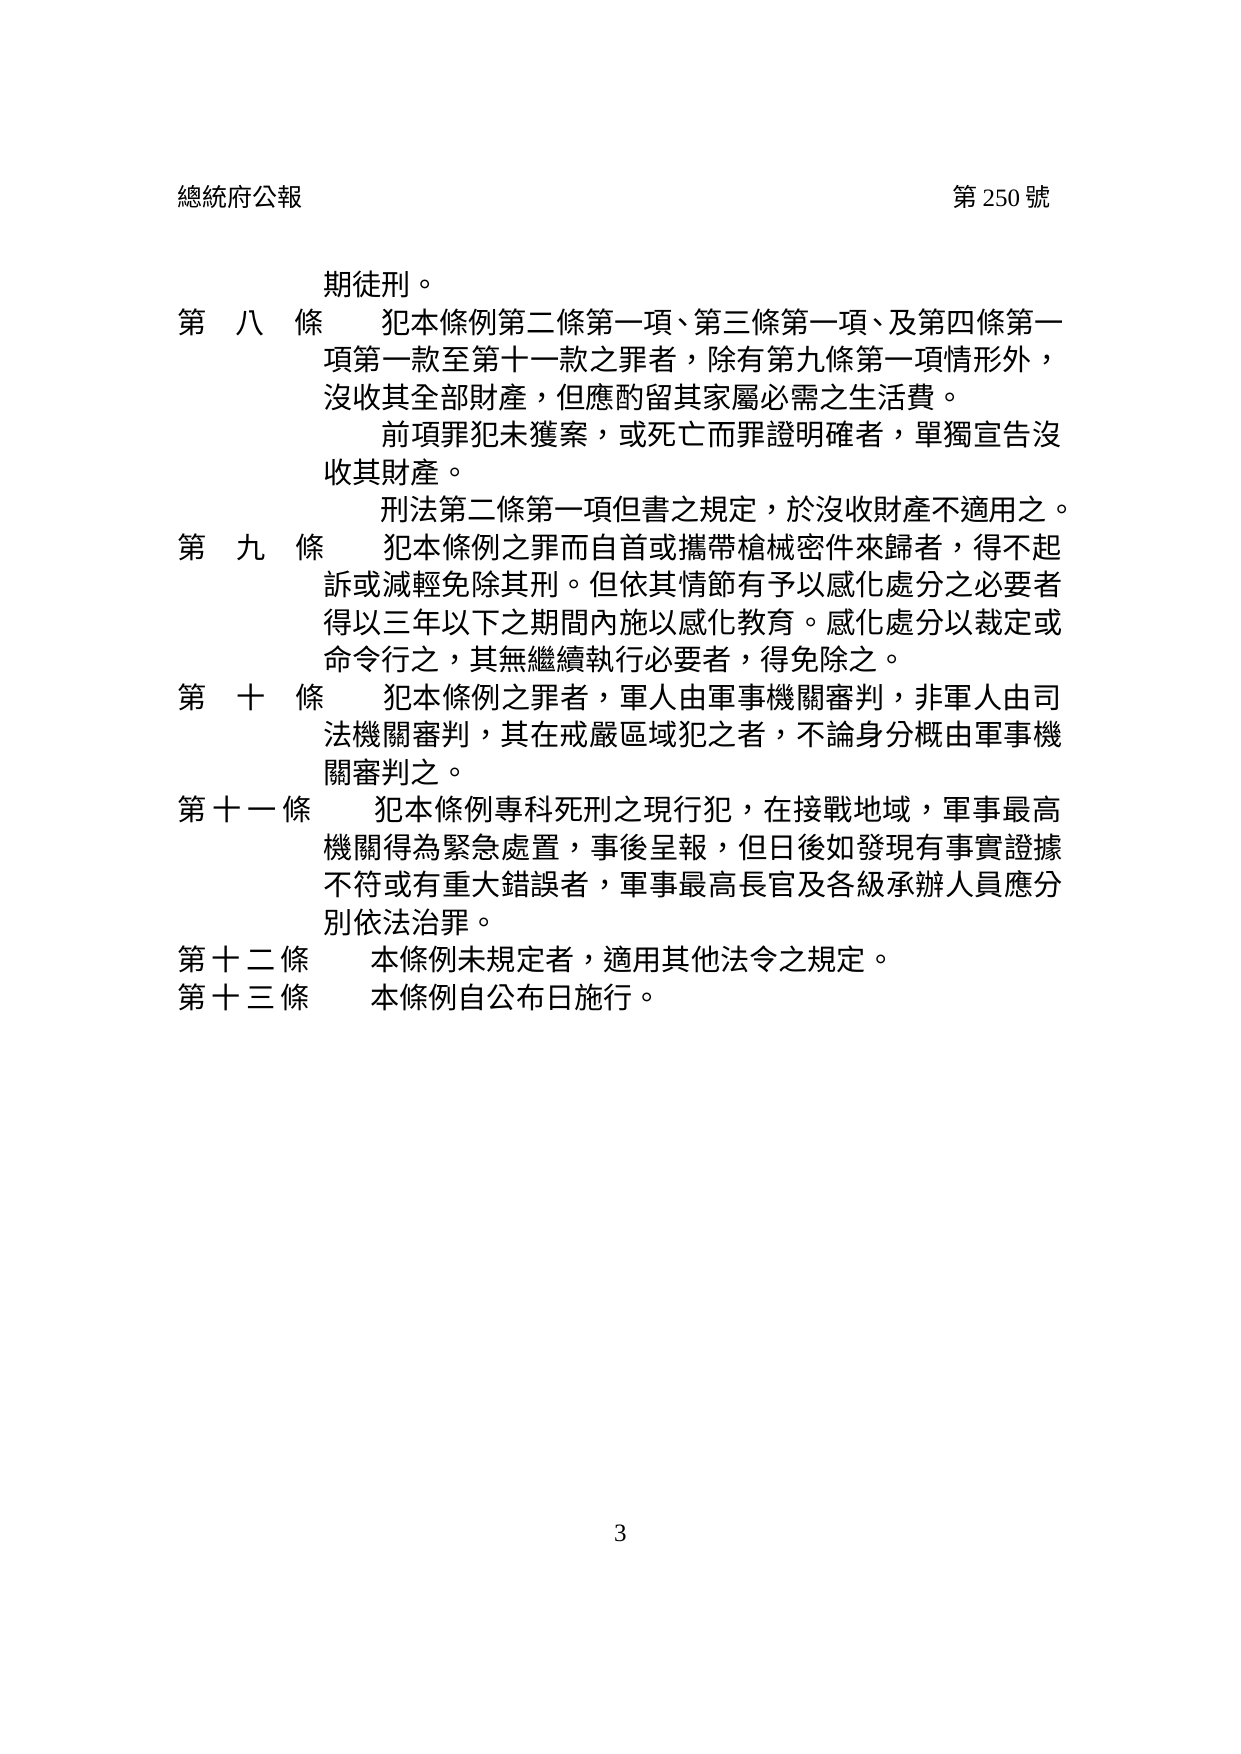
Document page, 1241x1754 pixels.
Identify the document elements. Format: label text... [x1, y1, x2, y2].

text 前項罪犯未獲案，或死亡而罪證明確者，單獨宣告沒收其財產。 [323, 416, 1063, 491]
text 期徒刑。 [177, 266, 1063, 303]
text 第 九 條 犯本條例之罪而自首或攜帶槍械密件來歸者，得不起訴或減輕免除其刑。但依其情節有予以感化處分之必要者，得以三年以下之期間內施以感化教育。感化處分以裁定或命令行之，其無繼續執行必要者，得免除之。 [177, 528, 1063, 678]
text 第 八 條 犯本條例第二條第一項、第三條第一項、及第四條第一項第一款至第十一款之罪者，除有第九條第一項情形外，沒收其全部財產，但應酌留其家屬必需之生活費。 [177, 303, 1063, 416]
text 第 十 條 犯本條例之罪者，軍人由軍事機關審判，非軍人由司法機關審判，其在戒嚴區域犯之者，不論身分概由軍事機關審判之。 [177, 678, 1063, 791]
text 第十二條 本條例未規定者，適用其他法令之規定。 [177, 941, 1063, 978]
text 刑法第二條第一項但書之規定，於沒收財產不適用之。 [323, 491, 1063, 528]
text 第十三條 本條例自公布日施行。 [177, 978, 1063, 1016]
text 第十一條 犯本條例專科死刑之現行犯，在接戰地域，軍事最高機關得為緊急處置，事後呈報，但日後如發現有事實證據不符或有重大錯誤者，軍事最高長官及各級承辦人員應分別依法治罪。 [177, 791, 1063, 941]
